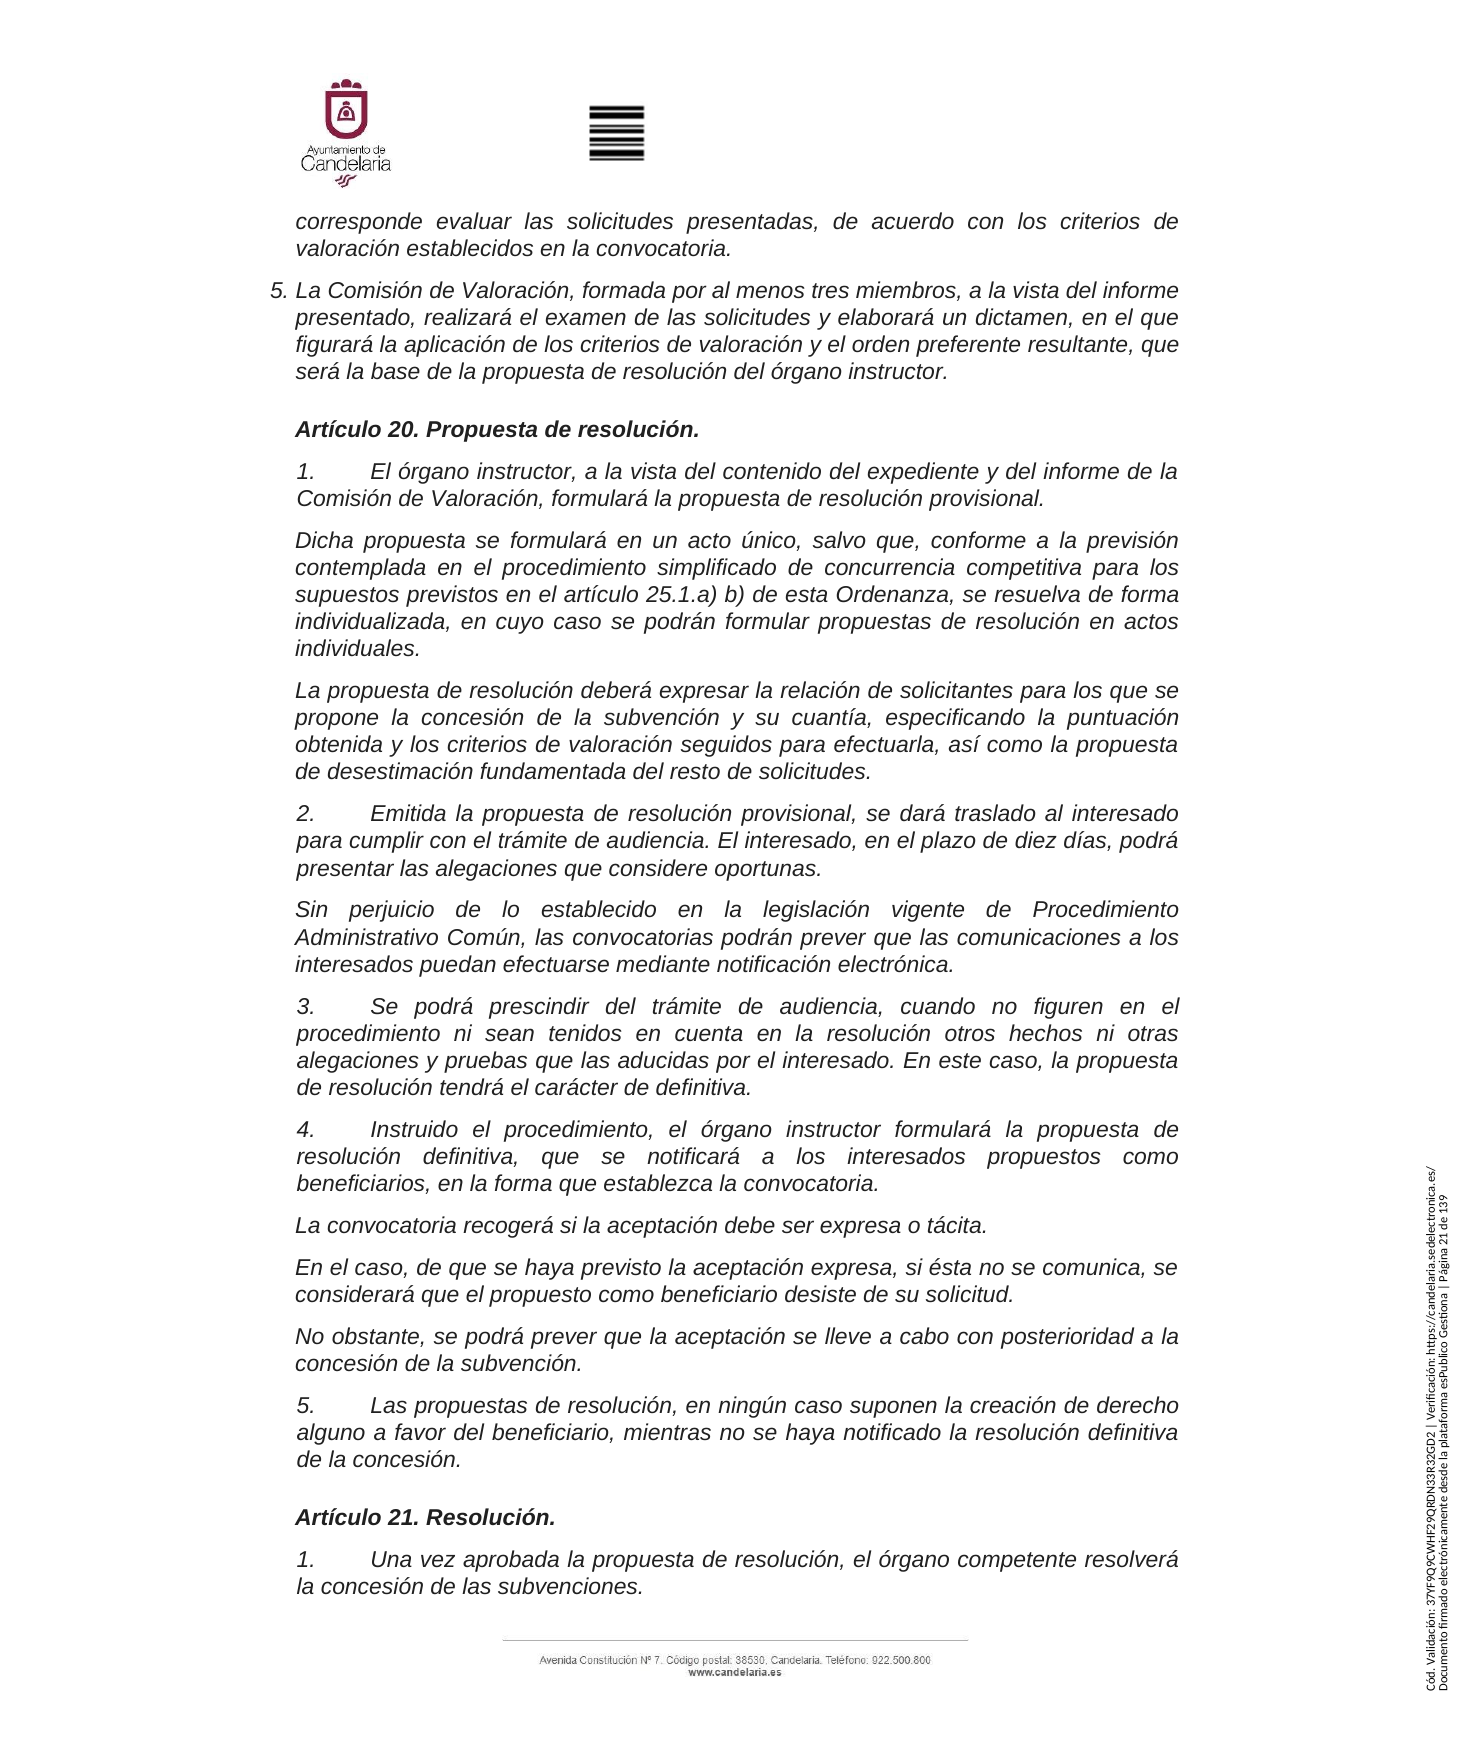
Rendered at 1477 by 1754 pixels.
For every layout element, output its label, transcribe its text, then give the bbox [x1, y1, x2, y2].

list Se podrá prescindir del trámite de audiencia, cuando no figuren en el procedimiento ni sean tenidos en cuenta en la resolución otros hechos ni otras alegaciones y pruebas que las aducidas por el interesado. En este caso, la propuesta de resolución tendrá el carácter de definitiva. [296, 993, 1182, 1100]
list Una vez aprobada la propuesta de resolución, el órgano competente resolverá la concesión de las subvenciones. [296, 1546, 1182, 1599]
text Artículo 21. Resolución. [295, 1504, 1182, 1530]
text La convocatoria recogerá si la aceptación debe ser expresa o tácita. [295, 1212, 1182, 1238]
list corresponde evaluar las solicitudes presentadas, de acuerdo con los criterios de valoración establecidos en la convocatoria. [270, 208, 1182, 261]
list El órgano instructor, a la vista del contenido del expediente y del informe de la Comisión de Valoración, formulará la propuesta de resolución provisional. [296, 458, 1182, 511]
text Sin perjuicio de lo establecido en la legislación vigente de Procedimiento Administrativo Común, las convocatorias podrán prever que las comunicaciones a los interesados puedan efectuarse mediante notificación electrónica. [295, 896, 1182, 977]
text Artículo 20. Propuesta de resolución. [295, 416, 1182, 442]
text En el caso, de que se haya previsto la aceptación expresa, si ésta no se comunica, se considerará que el propuesto como beneficiario desiste de su solicitud. [295, 1254, 1182, 1307]
list Las propuestas de resolución, en ningún caso suponen la creación de derecho alguno a favor del beneficiario, mientras no se haya notificado la resolución definitiva de la concesión. [296, 1392, 1182, 1473]
text La propuesta de resolución deberá expresar la relación de solicitantes para los que se propone la concesión de la subvención y su cuantía, especificando la puntuación obtenida y los criterios de valoración seguidos para efectuarla, así como la propuesta de desestimación fundamentada del resto de solicitudes. [295, 677, 1182, 785]
text Dicha propuesta se formulará en un acto único, salvo que, conforme a la previsión contemplada en el procedimiento simplificado de concurrencia competitiva para los supuestos previstos en el artículo 25.1.a) b) de esta Ordenanza, se resuelva de forma individualizada, en cuyo caso se podrán formular propuestas de resolución en actos individuales. [295, 527, 1182, 661]
list Instruido el procedimiento, el órgano instructor formulará la propuesta de resolución definitiva, que se notificará a los interesados propuestos como beneficiarios, en la forma que establezca la convocatoria. [296, 1116, 1182, 1196]
list La Comisión de Valoración, formada por al menos tres miembros, a la vista del informe presentado, realizará el examen de las solicitudes y elaborará un dictamen, en el que figurará la aplicación de los criterios de valoración y el orden preferente resultante, que será la base de la propuesta de resolución del órgano instructor. [270, 277, 1182, 385]
text No obstante, se podrá prever que la aceptación se lleve a cabo con posterioridad a la concesión de la subvención. [295, 1323, 1182, 1376]
list Emitida la propuesta de resolución provisional, se dará traslado al interesado para cumplir con el trámite de audiencia. El interesado, en el plazo de diez días, podrá presentar las alegaciones que considere oportunas. [296, 800, 1182, 881]
